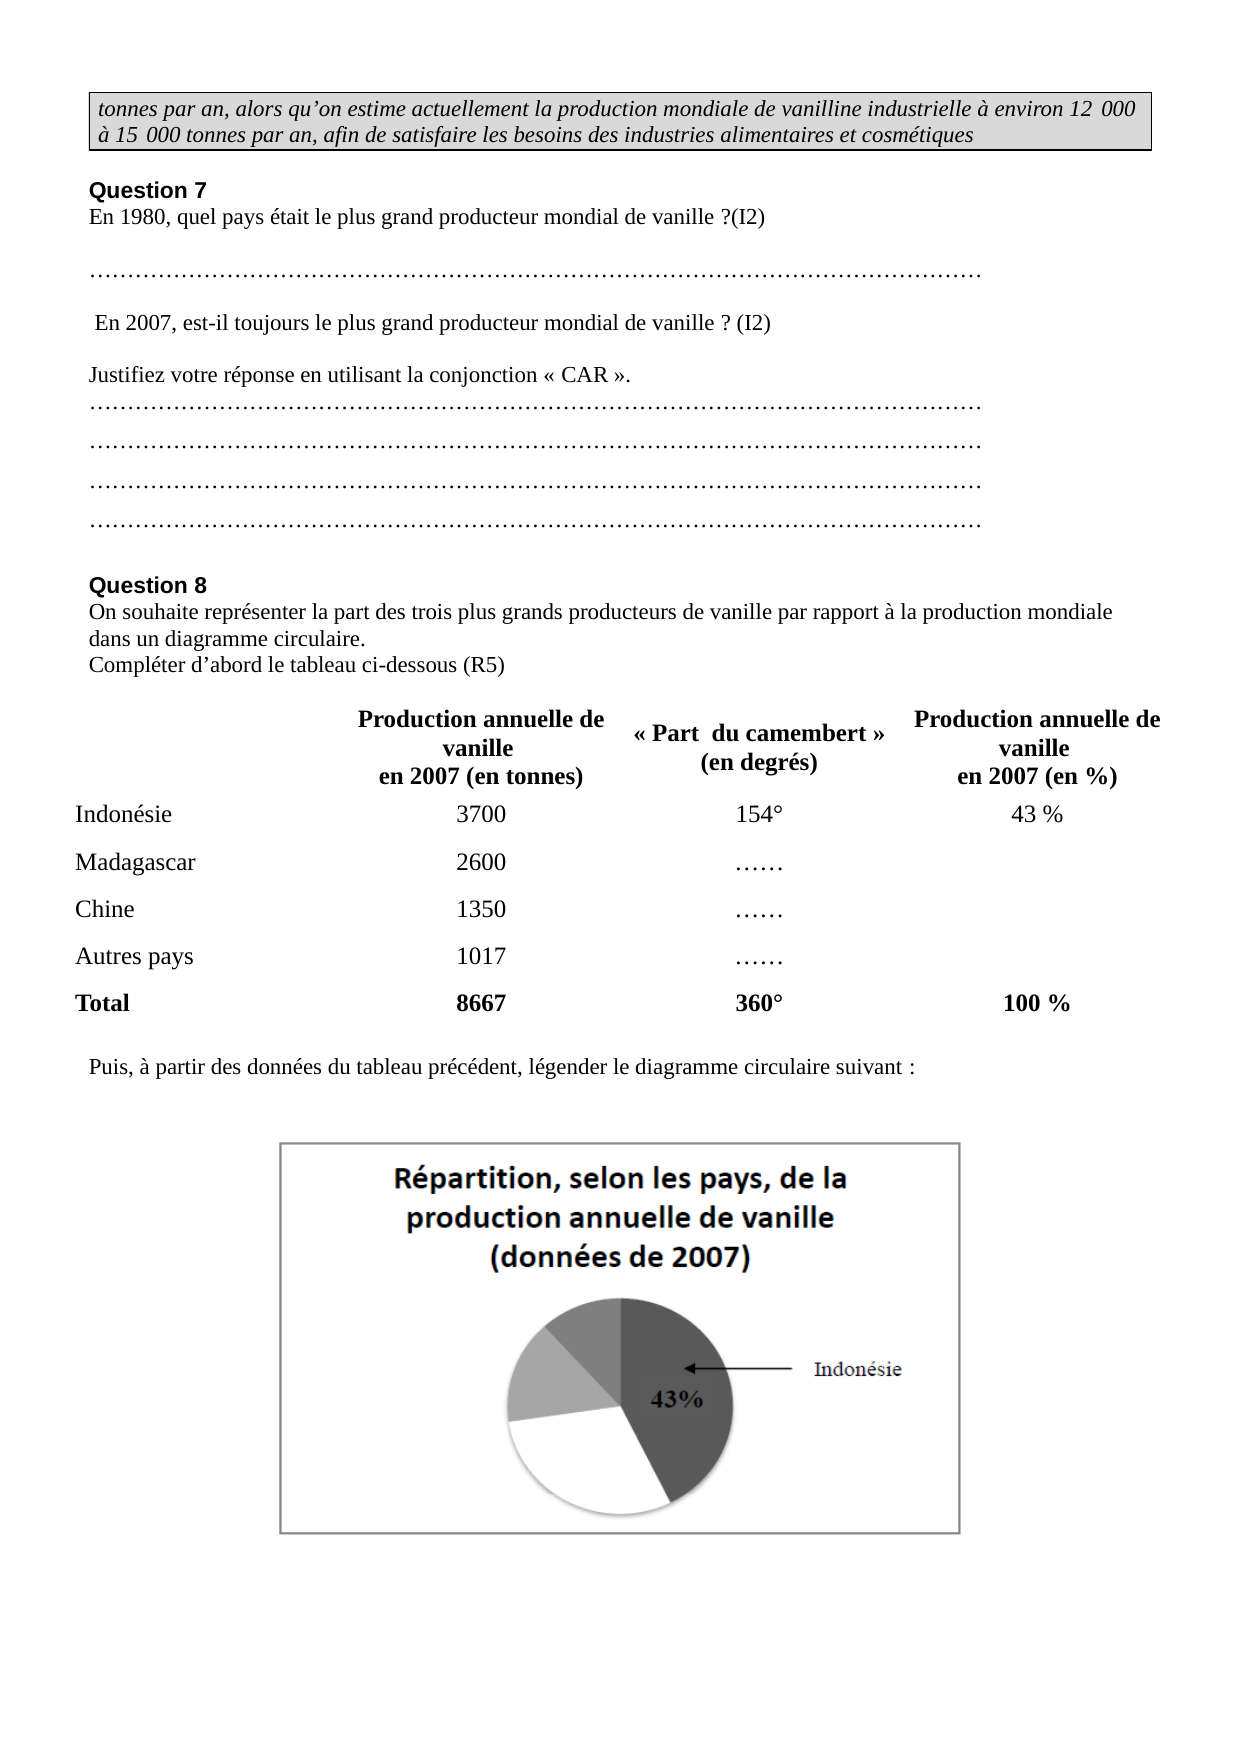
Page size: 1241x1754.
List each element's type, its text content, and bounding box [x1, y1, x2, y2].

table_cell …… [620, 932, 898, 979]
table_cell [898, 885, 1176, 932]
table_header « Part du camembert » (en degrés) [620, 704, 898, 790]
text tonnes par an, alors qu’on estime actuellement la production mondiale de vanilline industrielle à environ 12 000 à 15 000 tonnes par an, afin de satisfaire les besoins des industries alimentaires et cosmétiques [90, 93, 1151, 149]
text ……………………………………………………………………………………………………… [88, 427, 1152, 454]
table_cell 43 % [898, 790, 1176, 837]
text ……………………………………………………………………………………………………… [88, 388, 1152, 414]
table_cell Total [64, 979, 342, 1027]
table_cell 1350 [342, 885, 620, 932]
text Question 8 [88, 572, 1152, 598]
table_cell Indonésie [64, 790, 342, 837]
table_cell 3700 [342, 790, 620, 837]
table_cell Chine [64, 885, 342, 932]
table_cell 100 % [898, 979, 1176, 1027]
table_cell …… [620, 838, 898, 885]
table_cell 1017 [342, 932, 620, 979]
text En 2007, est-il toujours le plus grand producteur mondial de vanille ? (I2) [88, 309, 1152, 335]
table_cell Autres pays [64, 932, 342, 979]
text Justifiez votre réponse en utilisant la conjonction « CAR ». [88, 335, 1152, 388]
text On souhaite représenter la part des trois plus grands producteurs de vanille par rapport à la production mondiale dans un diagramme circulaire. [88, 598, 1152, 651]
table_header [64, 704, 342, 790]
table_cell 360° [620, 979, 898, 1027]
table_header Production annuelle de vanille en 2007 (en %) [898, 704, 1176, 790]
text Question 7 [88, 177, 1152, 203]
text Puis, à partir des données du tableau précédent, légender le diagramme circulaire suivant : [88, 1053, 1152, 1079]
table_cell …… [620, 885, 898, 932]
table_cell 2600 [342, 838, 620, 885]
table_cell Madagascar [64, 838, 342, 885]
text ……………………………………………………………………………………………………… [88, 256, 1152, 282]
table_cell 8667 [342, 979, 620, 1027]
table_header Production annuelle de vanille en 2007 (en tonnes) [342, 704, 620, 790]
text ……………………………………………………………………………………………………… [88, 467, 1152, 493]
text ……………………………………………………………………………………………………… [88, 506, 1152, 533]
text Compléter d’abord le tableau ci-dessous (R5) [88, 651, 1152, 677]
table_cell 154° [620, 790, 898, 837]
table_cell [898, 838, 1176, 885]
text En 1980, quel pays était le plus grand producteur mondial de vanille ?(I2) [88, 203, 1152, 230]
table_cell [898, 932, 1176, 979]
